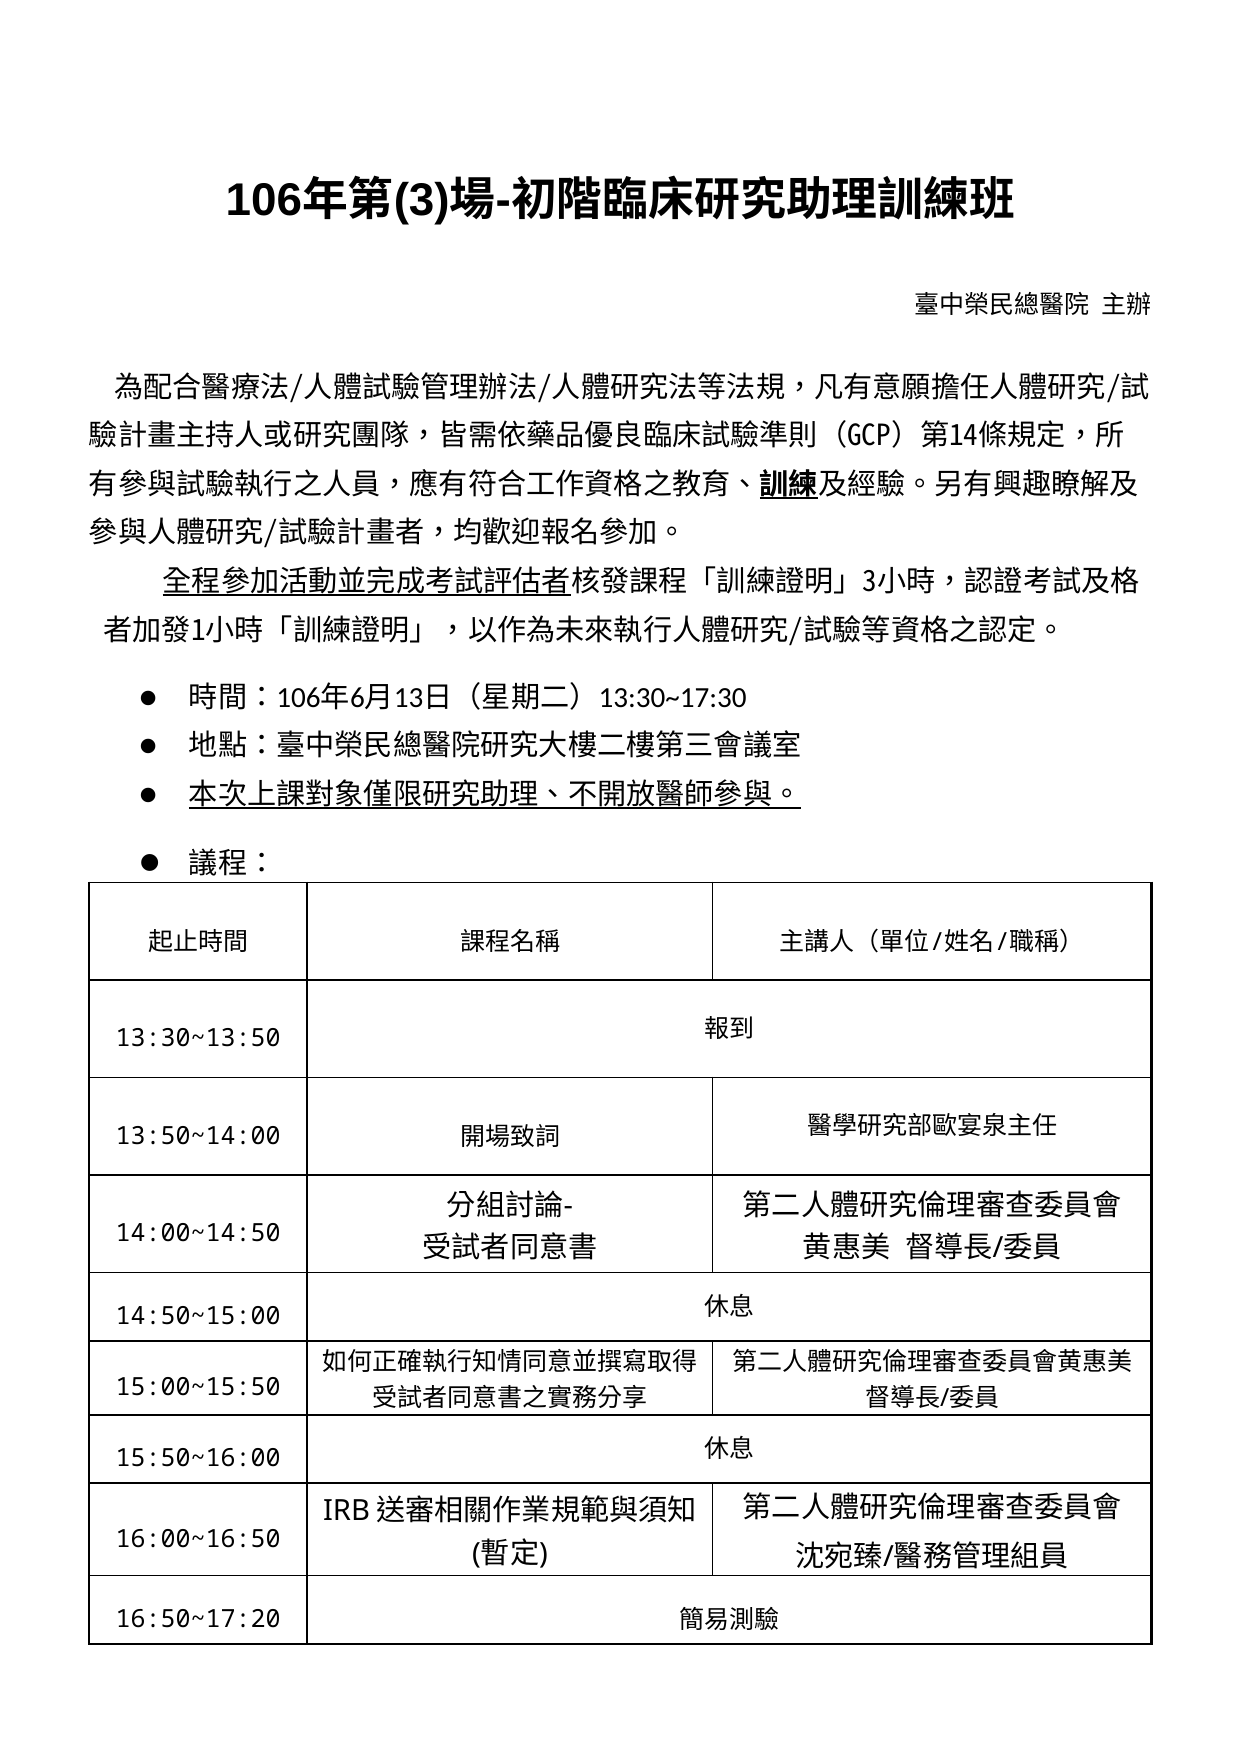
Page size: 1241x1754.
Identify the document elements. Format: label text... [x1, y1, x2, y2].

table_header 課程名稱 [308, 883, 712, 979]
table_cell 分組討論- 受試者同意書 [308, 1176, 712, 1272]
list 本次上課對象僅限研究助理、不開放醫師參與。 [139, 771, 1152, 813]
table_cell 16:00~16:50 [90, 1484, 306, 1575]
text 者加發1小時「訓練證明」，以作為未來執行人體研究/試驗等資格之認定。 [89, 606, 1152, 648]
table_cell 第二人體研究倫理審查委員會 黄惠美 督導長/委員 [713, 1176, 1150, 1272]
text 為配合醫療法/人體試驗管理辦法/人體研究法等法規，凡有意願擔任人體研究/試驗計畫主持人或研究團隊，皆需依藥品優良臨床試驗準則（GCP）第14條規定，所有參與試驗執行之人員，應有符合工作資格之教育、訓練及經驗。另有興趣瞭解及參與人體研究/試驗計畫者，均歡迎報名參加。 [89, 363, 1152, 551]
table_cell 休息 [308, 1416, 1150, 1482]
list 時間：106年6月13日（星期二）13:30~17:30 [139, 673, 1152, 716]
table_cell 14:00~14:50 [90, 1176, 306, 1272]
table_cell 13:30~13:50 [90, 981, 306, 1077]
text 臺中榮民總醫院 主辦 [89, 261, 1152, 323]
table_cell 休息 [308, 1273, 1150, 1340]
table_cell 14:50~15:00 [90, 1273, 306, 1340]
table_header 主講人（單位/姓名/職稱） [713, 883, 1150, 979]
table_cell 15:50~16:00 [90, 1416, 306, 1482]
table_cell 醫學研究部歐宴泉主任 [713, 1078, 1150, 1174]
table_cell 16:50~17:20 [90, 1576, 306, 1643]
text 106年第(3)場-初階臨床研究助理訓練班 [89, 123, 1152, 248]
table_cell 如何正確執行知情同意並撰寫取得受試者同意書之實務分享 [308, 1342, 712, 1414]
table_cell 第二人體研究倫理審查委員會黄惠美 督導長/委員 [713, 1342, 1150, 1414]
table_cell 13:50~14:00 [90, 1078, 306, 1174]
table_cell 第二人體研究倫理審查委員會 沈宛臻/醫務管理組員 [713, 1484, 1150, 1575]
table_cell 開場致詞 [308, 1078, 712, 1174]
list 地點：臺中榮民總醫院研究大樓二樓第三會議室 [139, 722, 1152, 764]
table_cell 報到 [308, 981, 1150, 1077]
table_cell IRB送審相關作業規範與須知(暫定) [308, 1484, 712, 1575]
table_cell 簡易測驗 [308, 1576, 1150, 1643]
list 議程： [139, 819, 1152, 882]
table_header 起止時間 [90, 883, 306, 979]
text 全程參加活動並完成考試評估者核發課程「訓練證明」3小時，認證考試及格 [162, 558, 1152, 600]
table_cell 15:00~15:50 [90, 1342, 306, 1414]
